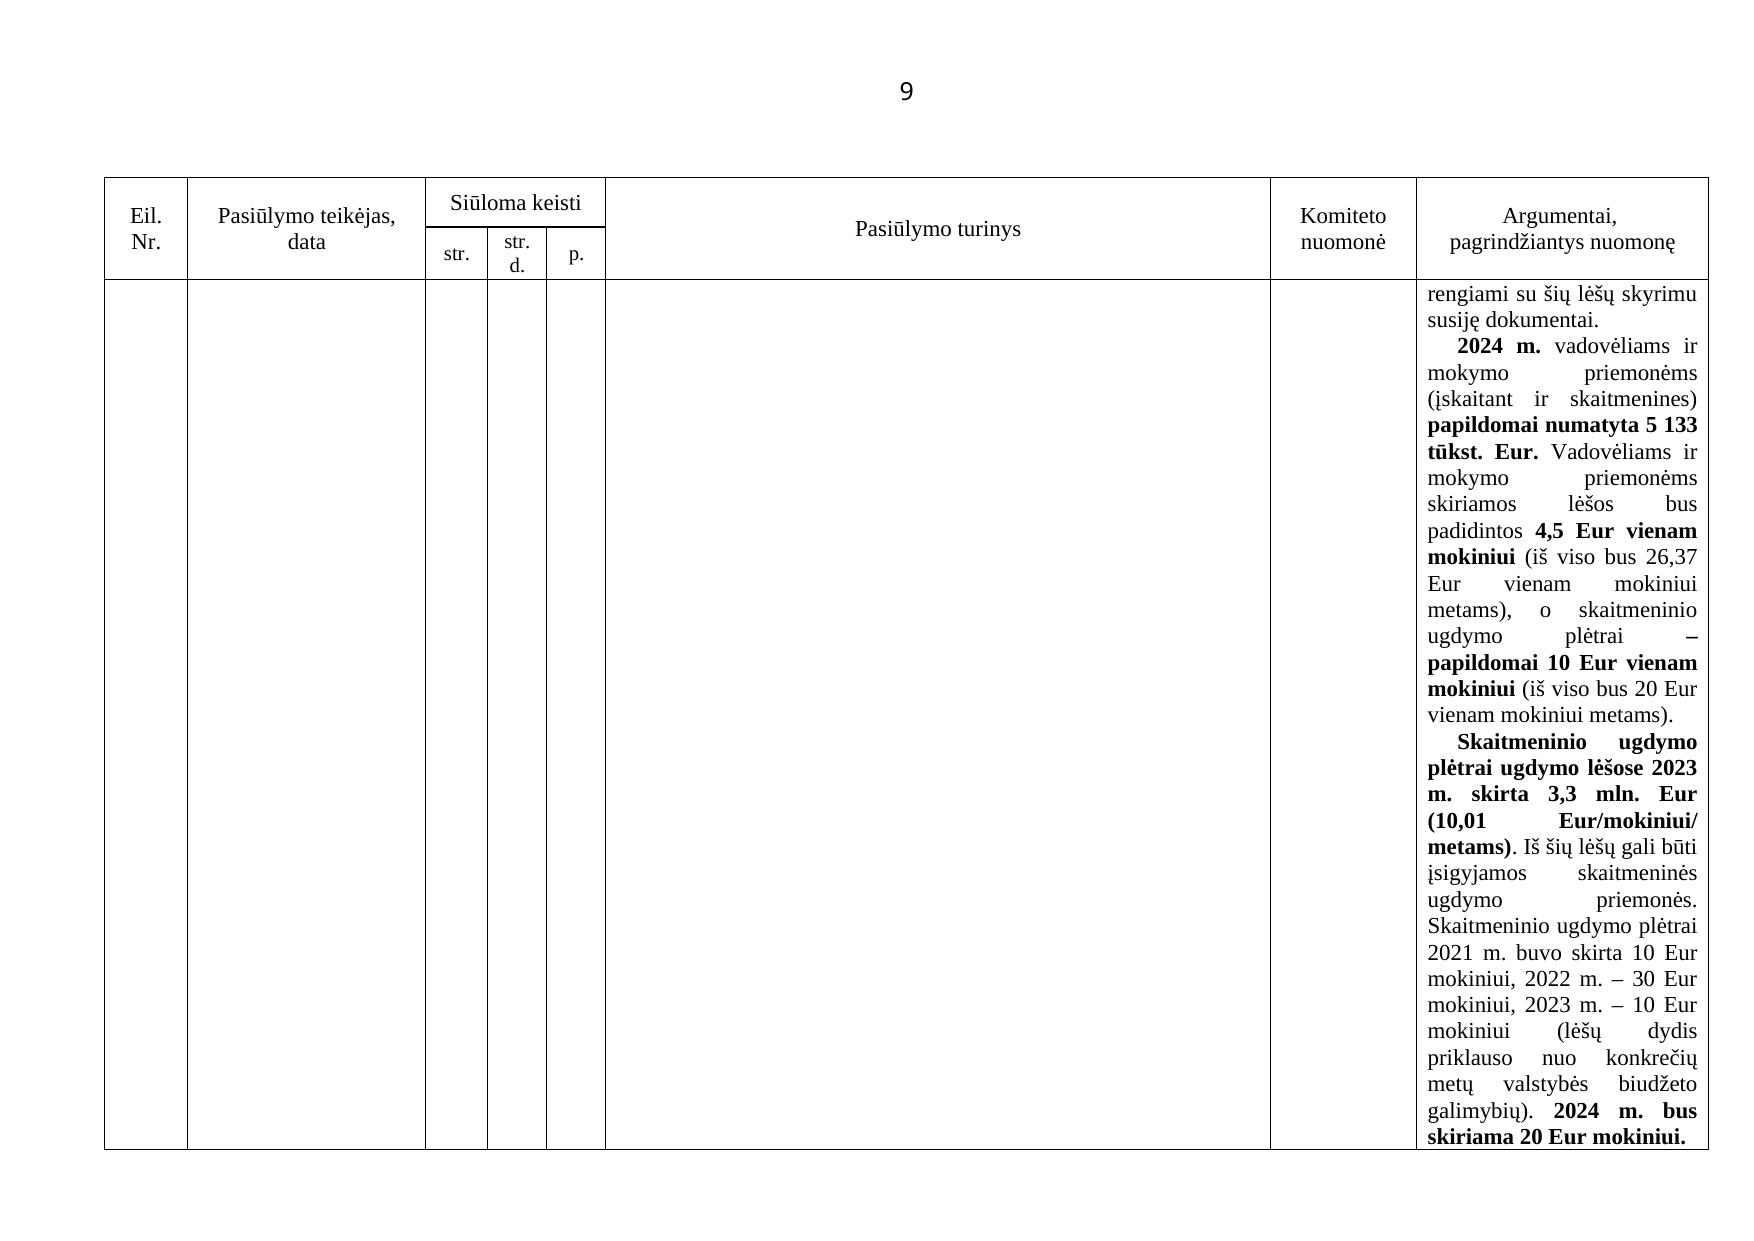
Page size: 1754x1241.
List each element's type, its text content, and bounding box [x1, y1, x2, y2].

table_cell [426, 280, 487, 1149]
table_cell str. d. [488, 228, 546, 279]
table_cell [105, 280, 187, 1149]
table_cell [188, 280, 425, 1149]
table_cell rengiami su šių lėšų skyrimu susiję dokumentai. 2024 m. vadovėliams ir mokymo priemonėms (įskaitant ir skaitmenines) papildomai numatyta 5 133 tūkst. Eur. Vadovėliams ir mokymo priemonėms skiriamos lėšos bus padidintos 4,5 Eur vienam mokiniui (iš viso bus 26,37 Eur vienam mokiniui metams), o skaitmeninio ugdymo plėtrai – papildomai 10 Eur vienam mokiniui (iš viso bus 20 Eur vienam mokiniui metams). Skaitmeninio ugdymo plėtrai ugdymo lėšose 2023 m. skirta 3,3 mln. Eur (10,01 Eur/mokiniui/ metams). Iš šių lėšų gali būti įsigyjamos skaitmeninės ugdymo priemonės. Skaitmeninio ugdymo plėtrai 2021 m. buvo skirta 10 Eur mokiniui, 2022 m. – 30 Eur mokiniui, 2023 m. – 10 Eur mokiniui (lėšų dydis priklauso nuo konkrečių metų valstybės biudžeto galimybių). 2024 m. bus skiriama 20 Eur mokiniui. [1417, 280, 1708, 1149]
table_cell [547, 280, 605, 1149]
table_cell [488, 280, 546, 1149]
table_cell [1271, 280, 1416, 1149]
table_header Komiteto nuomonė [1271, 178, 1416, 279]
table_header Pasiūlymo turinys [606, 178, 1270, 279]
table_cell str. [426, 228, 487, 279]
table_header Pasiūlymo teikėjas, data [188, 178, 425, 279]
table_header Eil. Nr. [105, 178, 187, 279]
table_header Siūloma keisti [426, 178, 605, 226]
table_header Argumentai, pagrindžiantys nuomonę [1417, 178, 1708, 279]
table_cell p. [547, 228, 605, 279]
table_cell [606, 280, 1270, 1149]
